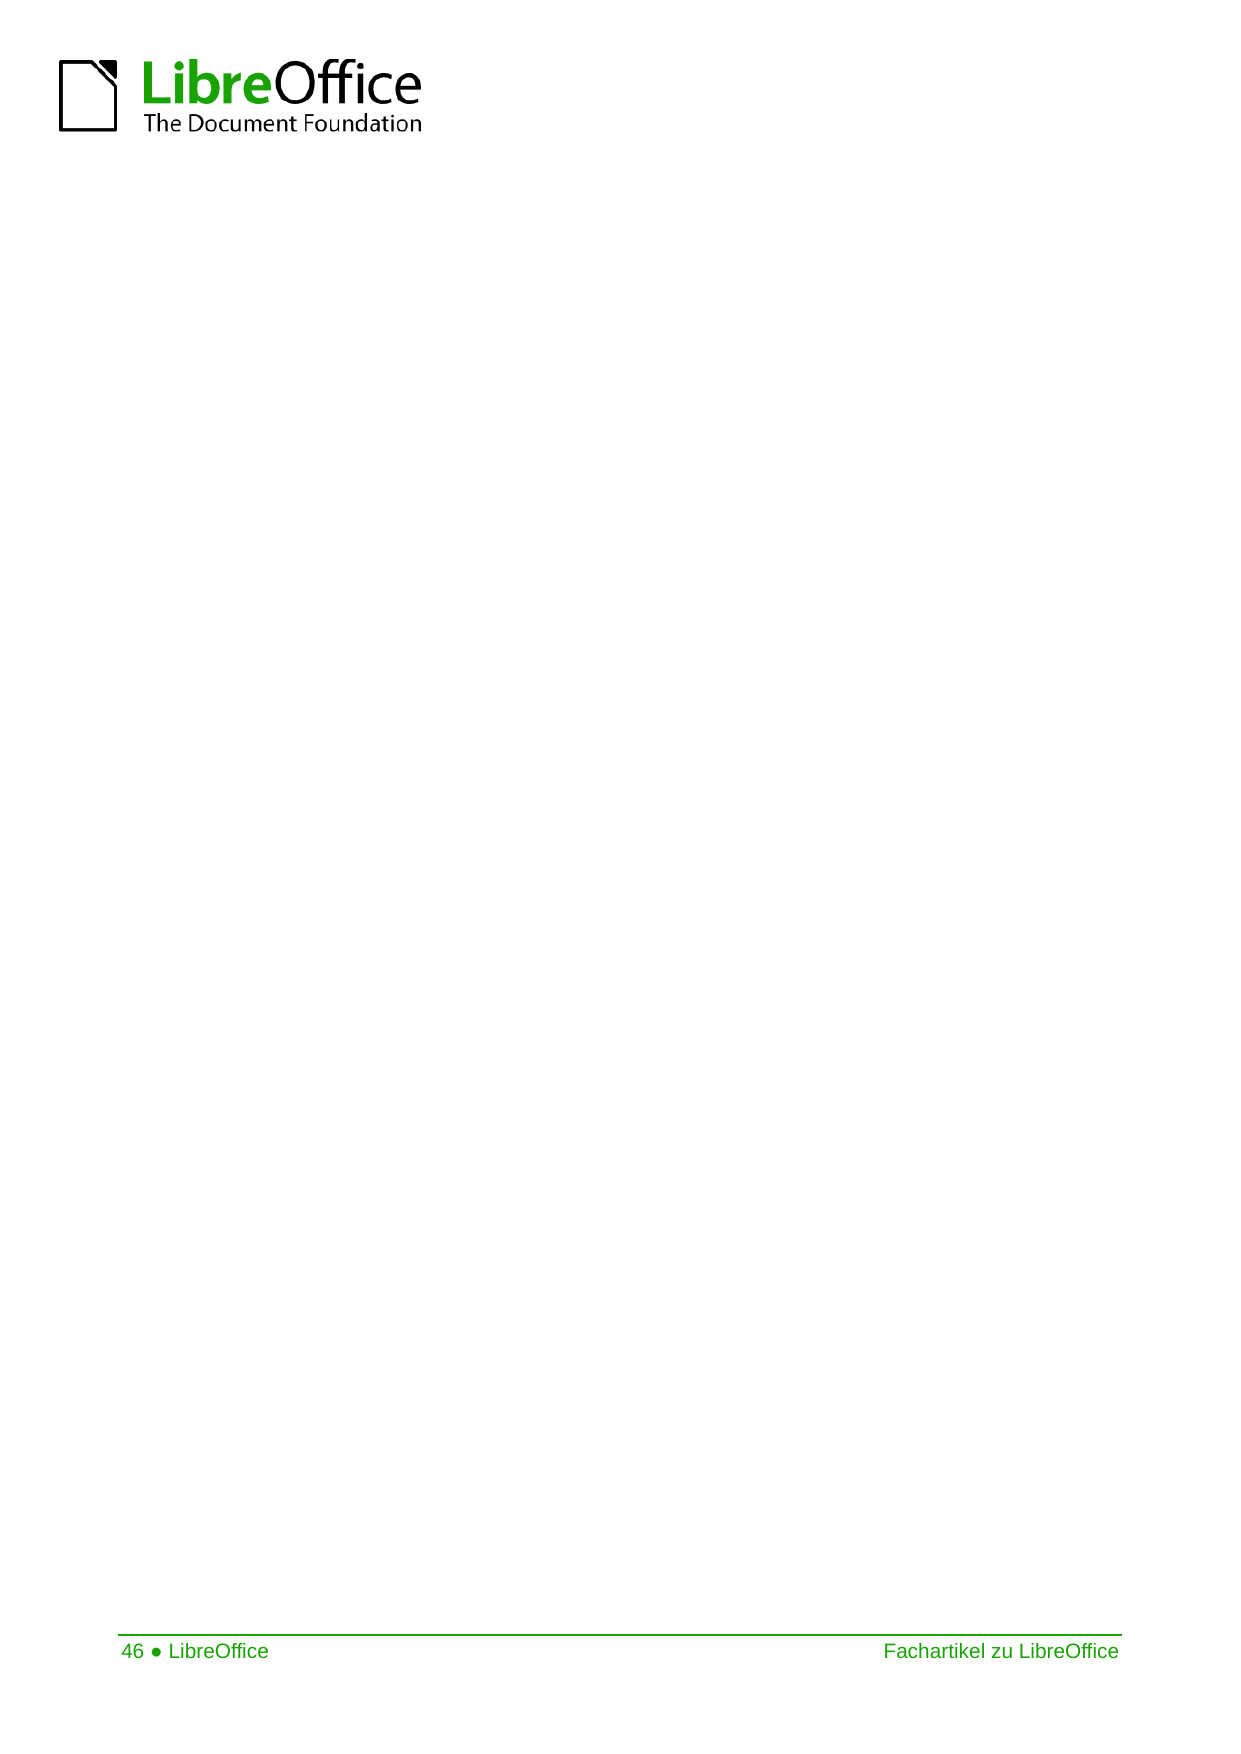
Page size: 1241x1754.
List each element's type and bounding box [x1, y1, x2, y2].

picture [56, 59, 422, 132]
